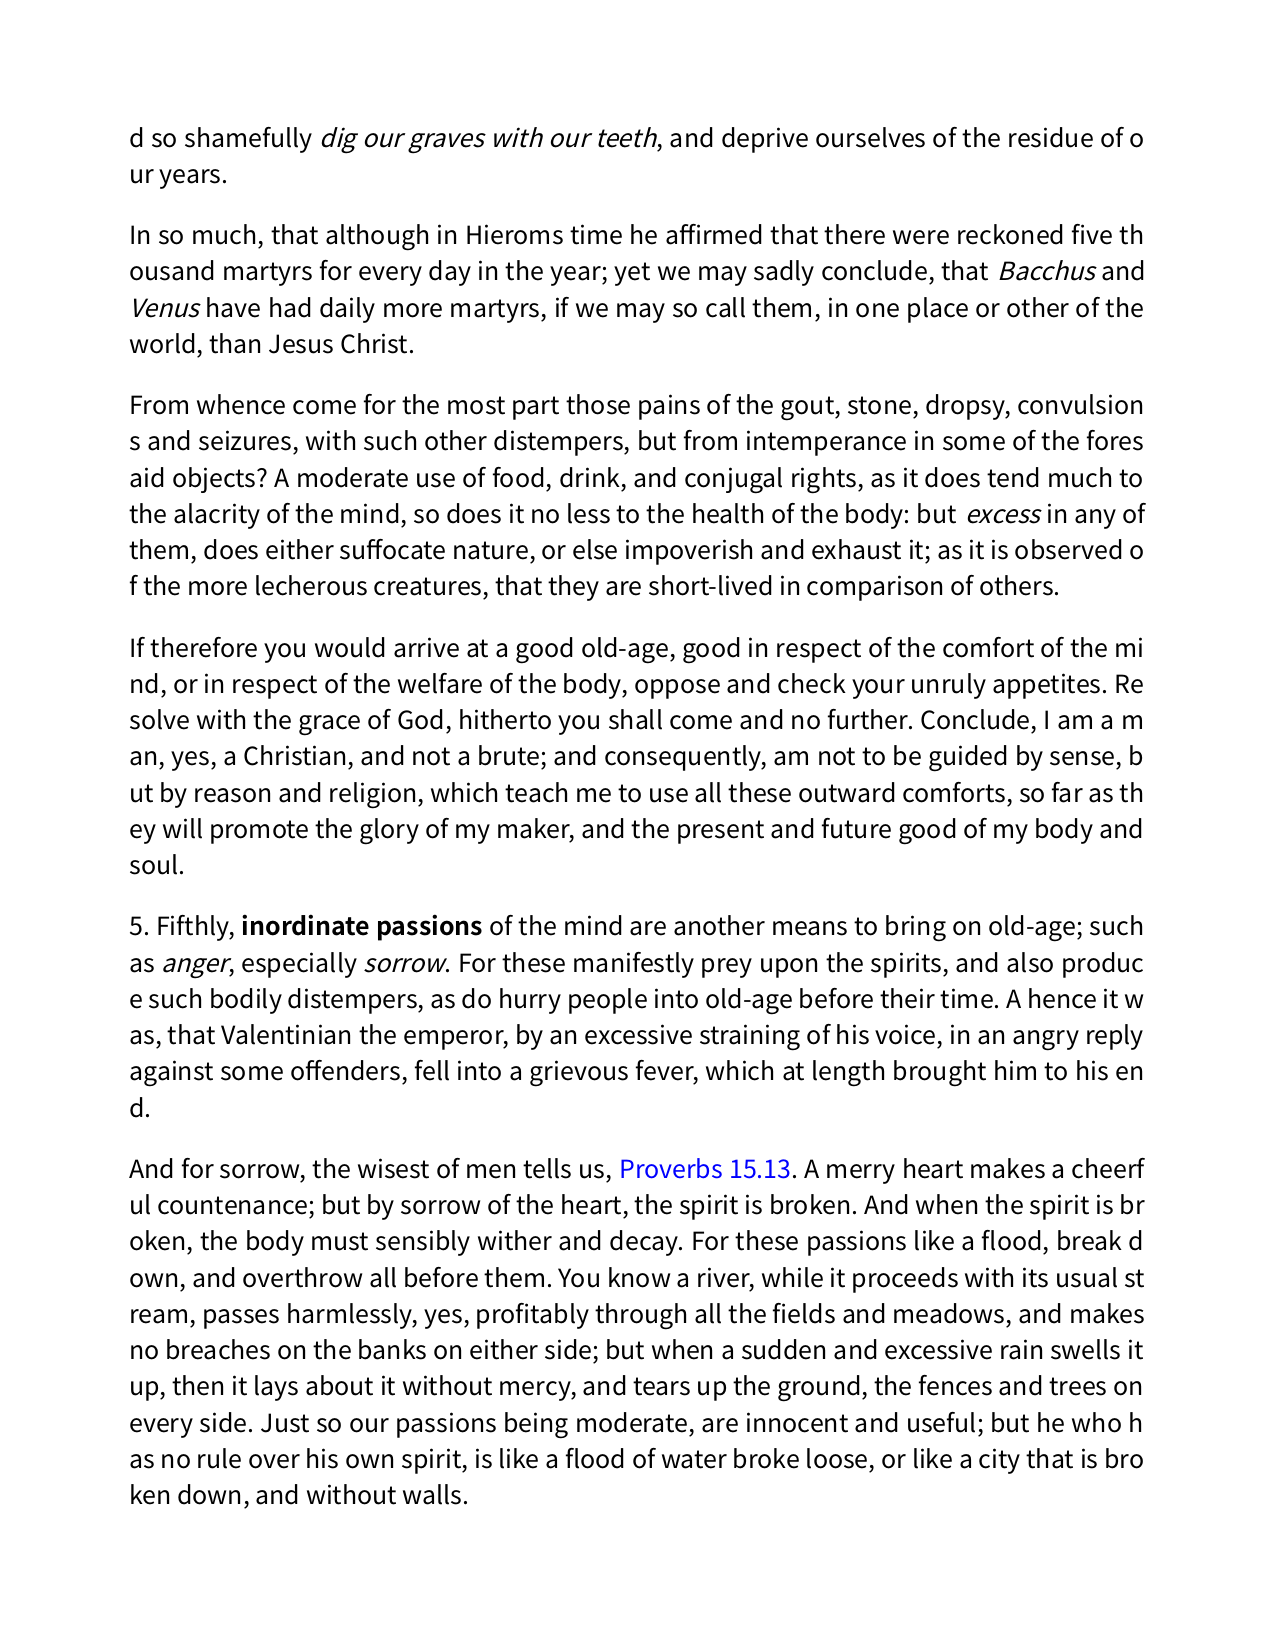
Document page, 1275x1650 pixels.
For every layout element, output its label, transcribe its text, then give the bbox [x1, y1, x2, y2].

text 5. Fifthly, inordinate passions of the mind are another means to bring on old-age; such as anger, especially sorrow. For these manifestly prey upon the spirits, and also produce such bodily distempers, as do hurry people into old-age before their time. A hence it was, that Valentinian the emperor, by an excessive straining of his voice, in an angry reply against some offenders, fell into a grievous fever, which at length brought him to his end. [129, 907, 1146, 1124]
text From whence come for the most part those pains of the gout, stone, dropsy, convulsions and seizures, with such other distempers, but from intemperance in some of the foresaid objects? A moderate use of food, drink, and conjugal rights, as it does tend much to the alacrity of the mind, so does it no less to the health of the body: but excess in any of them, does either suffocate nature, or else impoverish and exhaust it; as it is observed of the more lecherous creatures, that they are short-lived in comparison of others. [129, 386, 1146, 603]
text And for sorrow, the wisest of men tells us, Proverbs 15.13. A merry heart makes a cheerful countenance; but by sorrow of the heart, the spirit is broken. And when the spirit is broken, the body must sensibly wither and decay. For these passions like a flood, break down, and overthrow all before them. You know a river, while it proceeds with its usual stream, passes harmlessly, yes, profitably through all the fields and meadows, and makes no breaches on the banks on either side; but when a sudden and excessive rain swells it up, then it lays about it without mercy, and tears up the ground, the fences and trees on every side. Just so our passions being moderate, are innocent and useful; but he who has no rule over his own spirit, is like a flood of water broke loose, or like a city that is broken down, and without walls. [129, 1149, 1146, 1512]
text If therefore you would arrive at a good old-age, good in respect of the comfort of the mind, or in respect of the welfare of the body, oppose and check your unruly appetites. Resolve with the grace of God, hitherto you shall come and no further. Conclude, I am a man, yes, a Christian, and not a brute; and consequently, am not to be guided by sense, but by reason and religion, which teach me to use all these outward comforts, so far as they will promote the glory of my maker, and the present and future good of my body and soul. [129, 628, 1146, 882]
text In so much, that although in Hieroms time he affirmed that there were reckoned five thousand martyrs for every day in the year; yet we may sadly conclude, that Bacchus and Venus have had daily more martyrs, if we may so call them, in one place or other of the world, than Jesus Christ. [129, 216, 1146, 361]
text d so shamefully dig our graves with our teeth, and deprive ourselves of the residue of our years. [129, 118, 1146, 191]
